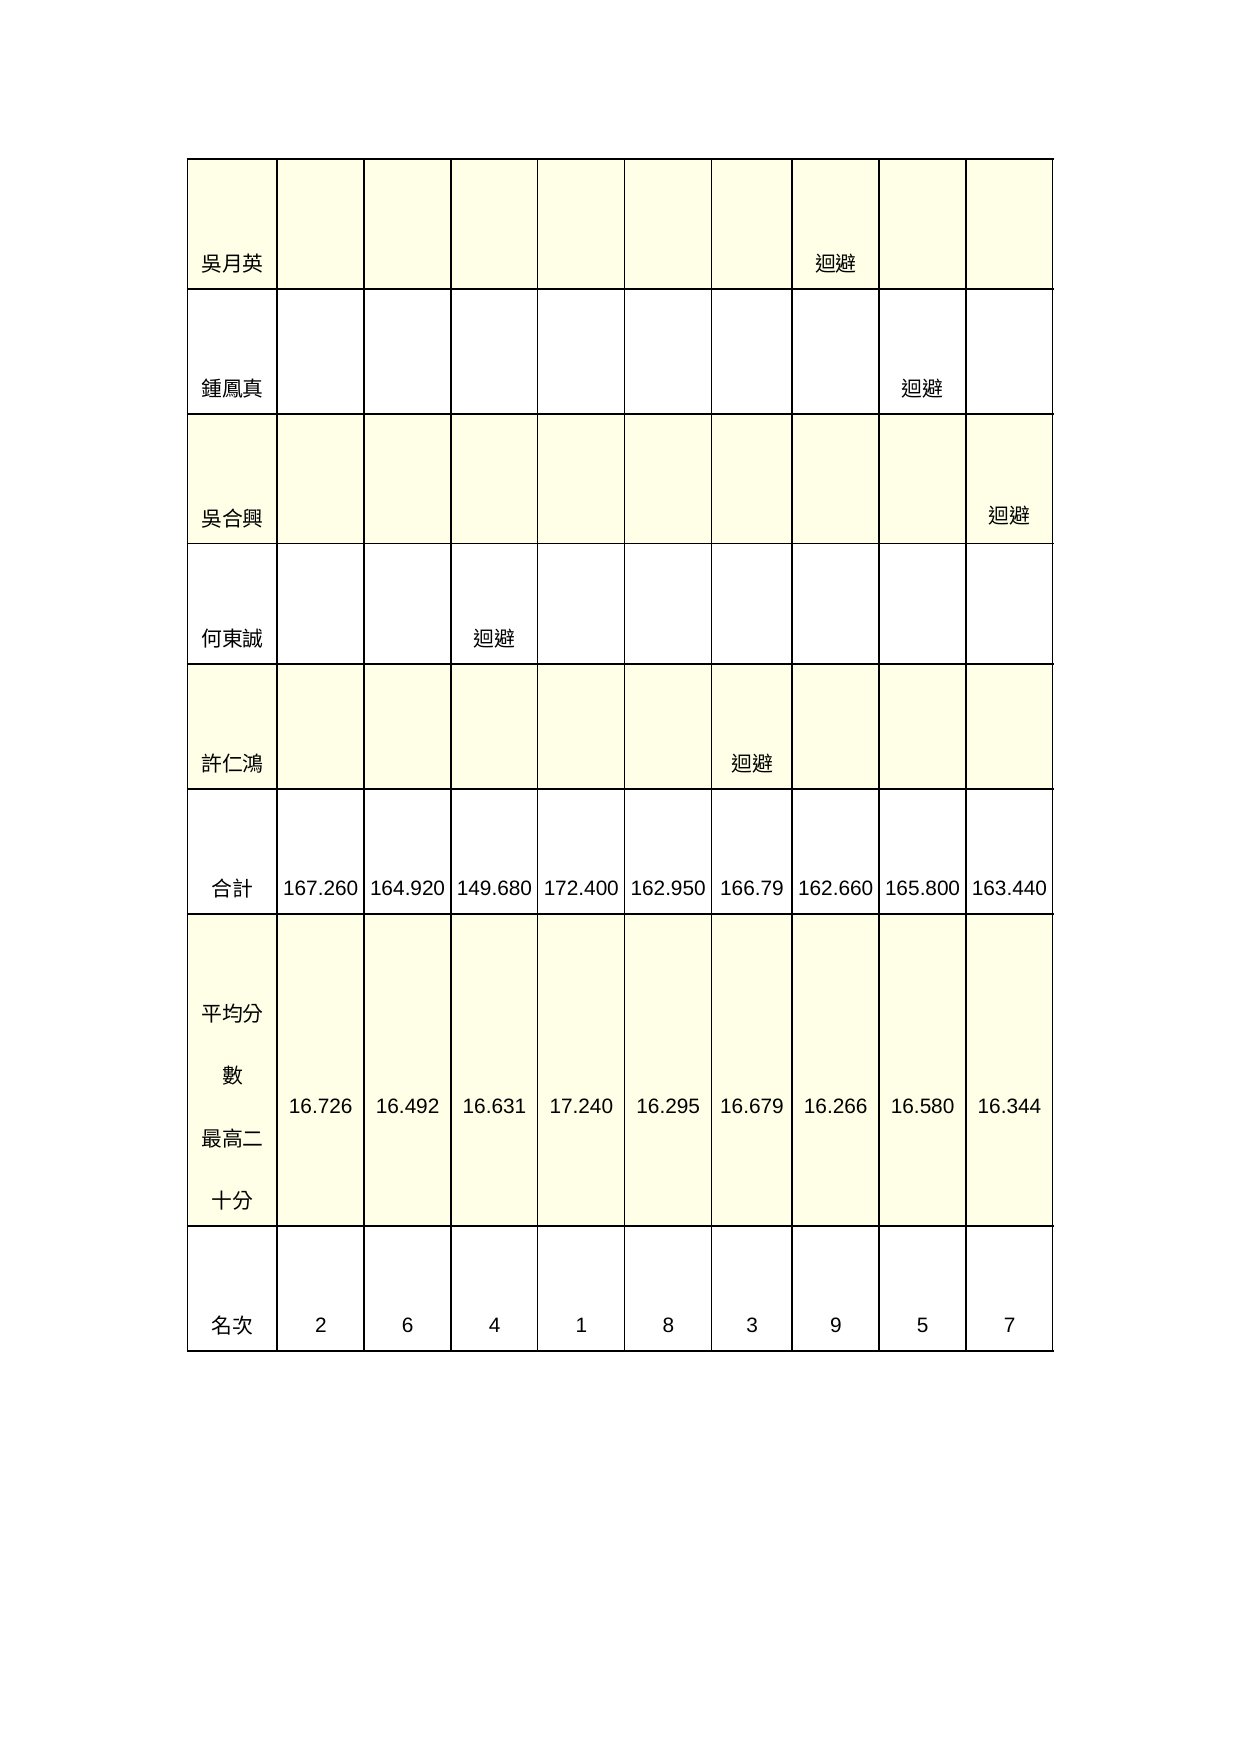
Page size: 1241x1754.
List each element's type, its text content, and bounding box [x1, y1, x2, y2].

table_cell 16.266 [793, 915, 878, 1225]
table_cell [712, 544, 791, 663]
table_cell [793, 665, 878, 788]
table_cell [538, 544, 624, 663]
table_cell [625, 415, 711, 543]
table_cell 165.800 [880, 790, 965, 913]
table_cell 名次 [188, 1227, 276, 1350]
table_cell 16.492 [365, 915, 450, 1225]
table_cell [967, 544, 1052, 663]
table_cell 8 [625, 1227, 711, 1350]
table_cell 172.400 [538, 790, 624, 913]
table_cell 9 [793, 1227, 878, 1350]
table_cell 鍾鳳真 [188, 290, 276, 413]
table_cell 16.726 [278, 915, 363, 1225]
table_cell [625, 290, 711, 413]
table_cell 迴避 [452, 544, 537, 663]
table_cell [793, 290, 878, 413]
table_cell [278, 415, 363, 543]
table_cell 164.920 [365, 790, 450, 913]
table_cell [365, 415, 450, 543]
table_cell [278, 544, 363, 663]
table_cell [880, 415, 965, 543]
table_cell [625, 665, 711, 788]
table_cell 迴避 [967, 415, 1052, 543]
table_cell 吳合興 [188, 415, 276, 543]
table_cell 162.950 [625, 790, 711, 913]
table_cell 16.344 [967, 915, 1052, 1225]
table_cell [712, 290, 791, 413]
table_cell 1 [538, 1227, 624, 1350]
table_cell 2 [278, 1227, 363, 1350]
table_cell [880, 160, 965, 288]
table_cell 迴避 [880, 290, 965, 413]
table_cell [967, 160, 1052, 288]
table_cell 5 [880, 1227, 965, 1350]
table_cell [967, 665, 1052, 788]
table_cell [793, 415, 878, 543]
table_cell [365, 665, 450, 788]
table_cell 4 [452, 1227, 537, 1350]
table_cell 許仁鴻 [188, 665, 276, 788]
table_cell [365, 544, 450, 663]
table_cell 何東誠 [188, 544, 276, 663]
table_cell [625, 544, 711, 663]
table_cell [365, 160, 450, 288]
table_cell [967, 290, 1052, 413]
table_cell 167.260 [278, 790, 363, 913]
table_cell [278, 665, 363, 788]
table_cell [793, 544, 878, 663]
table_cell [712, 415, 791, 543]
table_cell [452, 665, 537, 788]
table_cell 7 [967, 1227, 1052, 1350]
table_cell 16.631 [452, 915, 537, 1225]
table_cell 平均分數 最高二十分 [188, 915, 276, 1225]
table_cell 149.680 [452, 790, 537, 913]
table_cell 163.440 [967, 790, 1052, 913]
table_cell 16.679 [712, 915, 791, 1225]
table_cell [538, 665, 624, 788]
table_cell [278, 290, 363, 413]
table_cell 16.295 [625, 915, 711, 1225]
table_cell [538, 415, 624, 543]
table_cell [625, 160, 711, 288]
table_cell [880, 544, 965, 663]
table_cell [452, 160, 537, 288]
table_cell 16.580 [880, 915, 965, 1225]
table_cell 3 [712, 1227, 791, 1350]
table_cell 吳月英 [188, 160, 276, 288]
table_cell 迴避 [793, 160, 878, 288]
table_cell 166.79 [712, 790, 791, 913]
table_cell [538, 290, 624, 413]
table_cell 162.660 [793, 790, 878, 913]
table_cell [880, 665, 965, 788]
table_cell [365, 290, 450, 413]
table_cell [278, 160, 363, 288]
table_cell 6 [365, 1227, 450, 1350]
table_cell [712, 160, 791, 288]
table_cell 17.240 [538, 915, 624, 1225]
table_cell [452, 290, 537, 413]
table_cell 迴避 [712, 665, 791, 788]
table_cell [452, 415, 537, 543]
table_cell [538, 160, 624, 288]
table_cell 合計 [188, 790, 276, 913]
